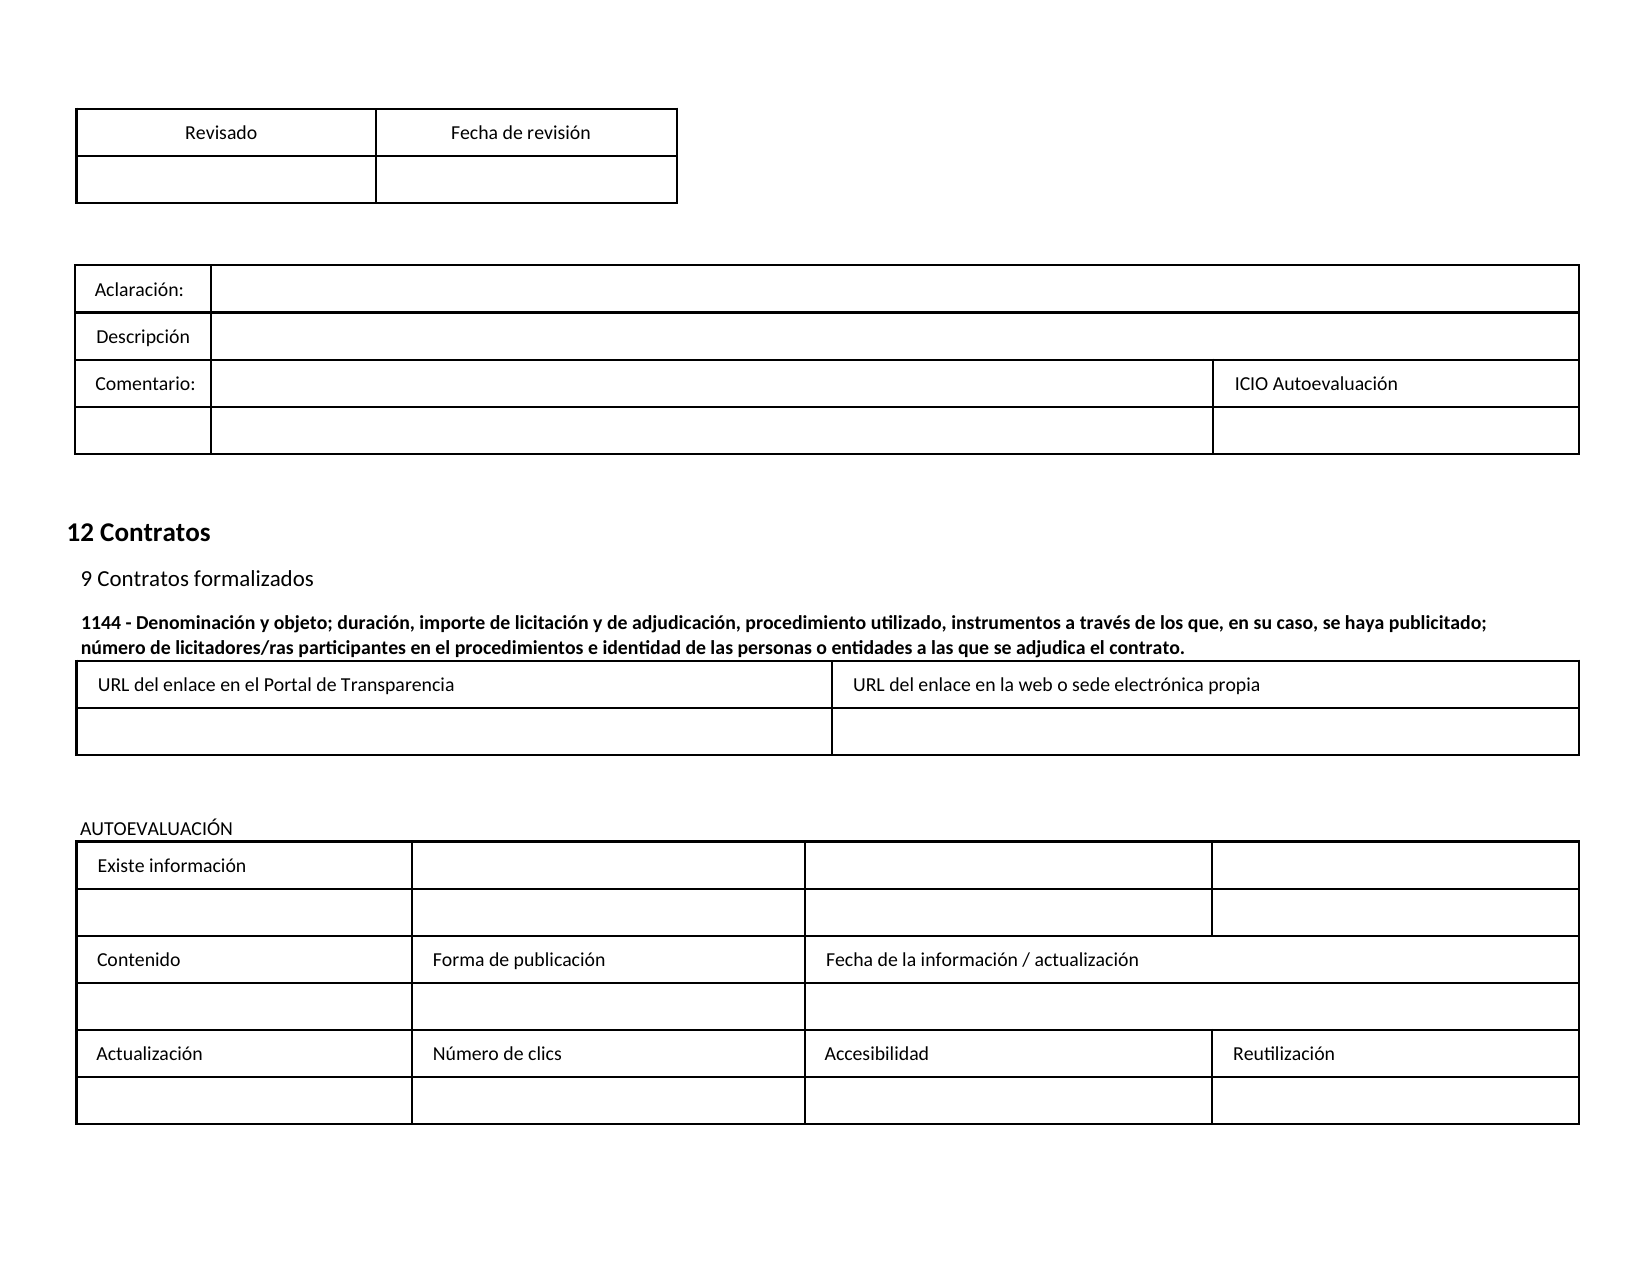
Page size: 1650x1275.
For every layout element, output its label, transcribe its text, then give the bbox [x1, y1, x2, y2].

table_cell [212, 361, 1212, 406]
table_header URL del enlace en la web o sede electrónica propia [833, 662, 1578, 707]
table_header [1213, 843, 1578, 887]
text 1144 - Denominación y objeto; duración, importe de licitación y de adjudicación, procedimiento utilizado, instrumentos a través de los que, en su caso, se haya publicitado; número de licitadores/ras participantes en el procedimientos e identidad de las personas o entidades a las que se adjudica el contrato. [81, 611, 1517, 659]
table_cell [377, 157, 676, 202]
table_header [806, 843, 1211, 887]
table_cell Forma de publicación [413, 937, 804, 982]
table_cell [413, 890, 804, 934]
table_cell [76, 408, 210, 453]
table_cell Fecha de la información / actualización [806, 937, 1578, 982]
table_cell Descripción [76, 314, 210, 358]
table_cell [1213, 890, 1578, 934]
table_cell [78, 890, 411, 934]
table_cell [833, 709, 1578, 754]
table_cell [806, 984, 1578, 1029]
table_header Existe información [78, 843, 411, 887]
table_cell Actualización [78, 1031, 411, 1076]
table_cell [806, 1078, 1211, 1123]
table_cell [78, 709, 831, 754]
text AUTOEVALUACIÓN [80, 816, 1579, 840]
text 12 Contratos [66, 515, 1579, 548]
table_header Revisado [78, 110, 375, 155]
table_cell Número de clics [413, 1031, 804, 1076]
table_cell [78, 1078, 411, 1123]
text 9 Contratos formalizados [80, 564, 1579, 592]
table_cell Comentario: [76, 361, 210, 406]
table_header [413, 843, 804, 887]
table_cell [212, 314, 1578, 358]
table_cell ICIO Autoevaluación [1214, 361, 1578, 406]
table_cell Reutilización [1213, 1031, 1578, 1076]
table_cell [78, 157, 375, 202]
table_cell Accesibilidad [806, 1031, 1211, 1076]
table_cell [413, 984, 804, 1029]
table_cell [1214, 408, 1578, 453]
table_cell [212, 408, 1212, 453]
table_header Fecha de revisión [377, 110, 676, 155]
table_cell [78, 984, 411, 1029]
table_header [212, 266, 1578, 311]
table_cell [413, 1078, 804, 1123]
table_header Aclaración: [76, 266, 210, 311]
table_cell Contenido [78, 937, 411, 982]
table_cell [806, 890, 1211, 934]
table_header URL del enlace en el Portal de Transparencia [78, 662, 831, 707]
table_cell [1213, 1078, 1578, 1123]
